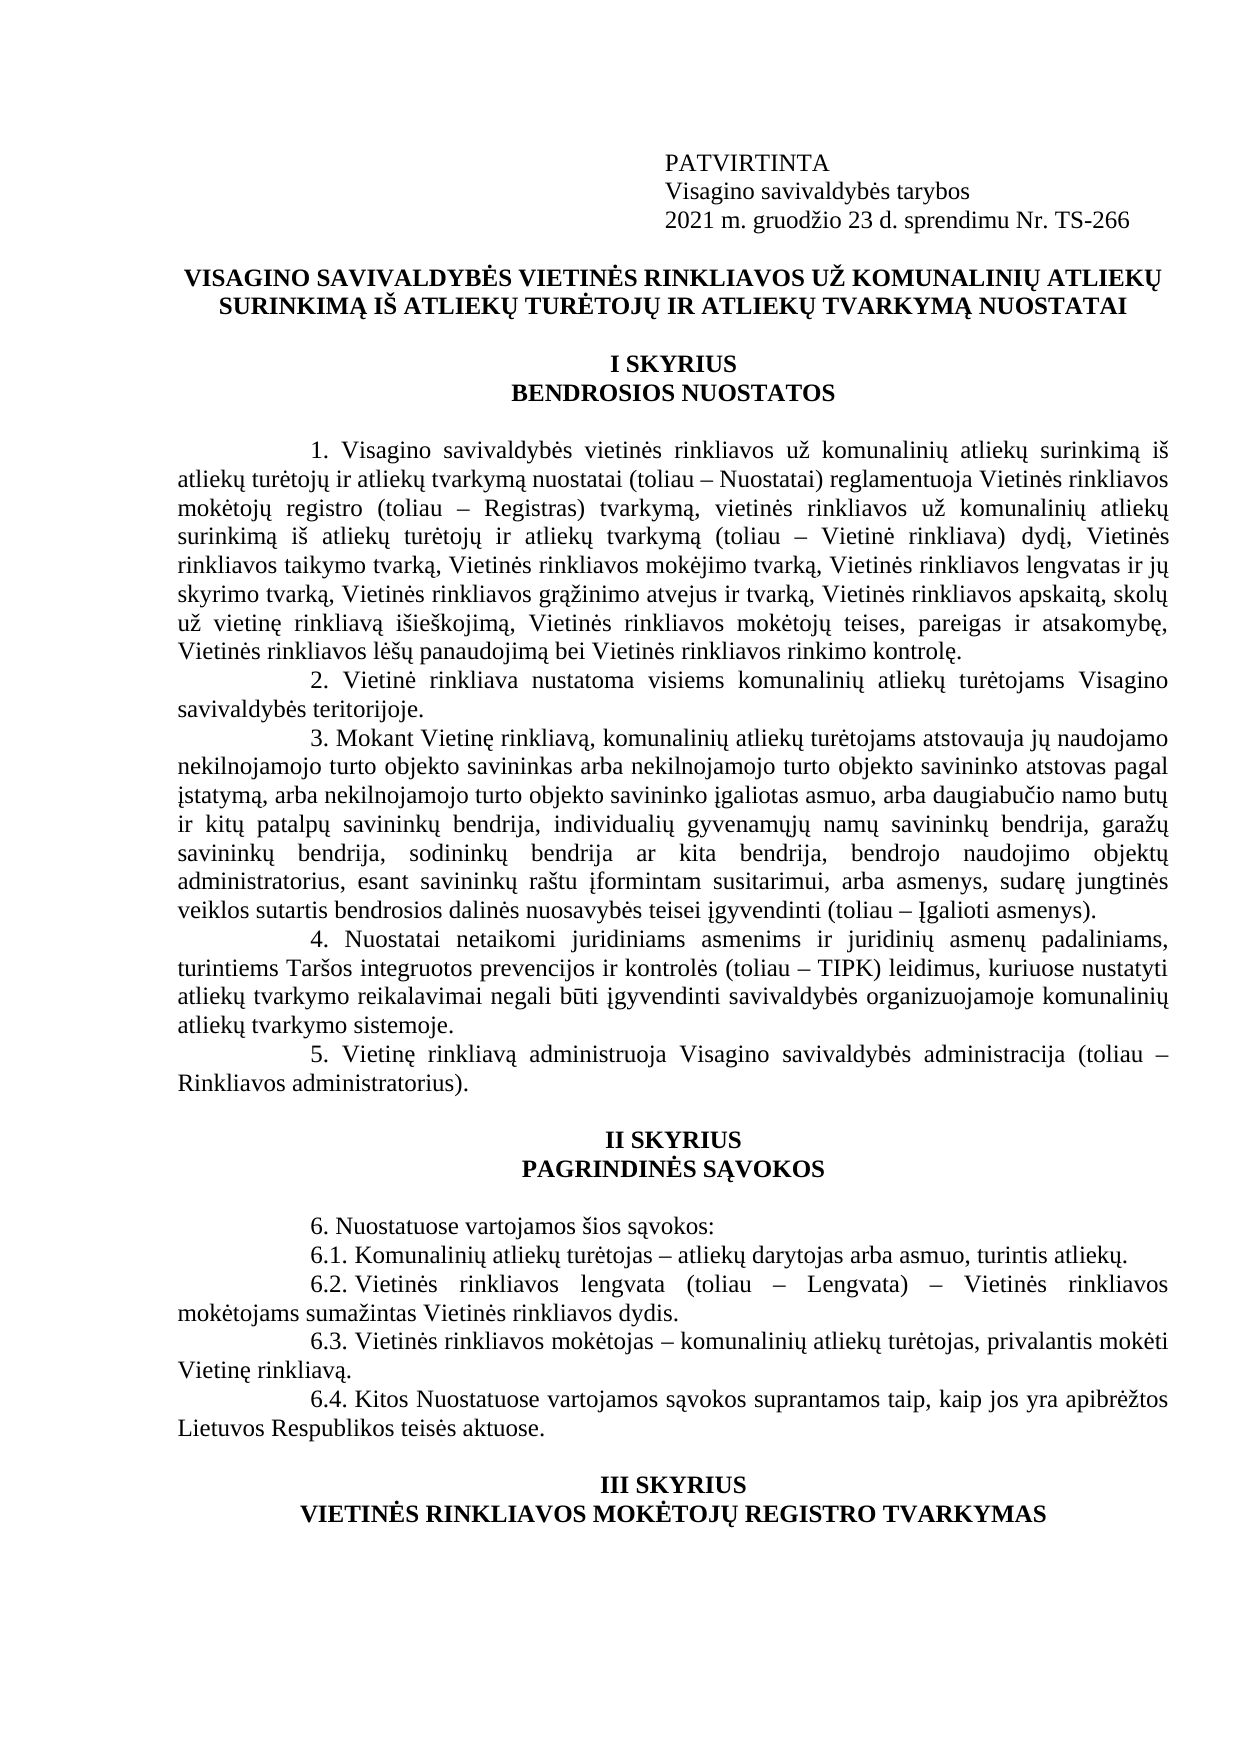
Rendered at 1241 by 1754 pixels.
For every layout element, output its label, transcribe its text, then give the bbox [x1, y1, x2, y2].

text II SKYRIUS [177, 1125, 1169, 1154]
text 2. Vietinė rinkliava nustatoma visiems komunalinių atliekų turėtojams Visagino savivaldybės teritorijoje. [177, 665, 1169, 723]
text Bendrosios nuostatos [177, 378, 1169, 406]
text 3. Mokant Vietinę rinkliavą, komunalinių atliekų turėtojams atstovauja jų naudojamo nekilnojamojo turto objekto savininkas arba nekilnojamojo turto objekto savininko atstovas pagal įstatymą, arba nekilnojamojo turto objekto savininko įgaliotas asmuo, arba daugiabučio namo butų ir kitų patalpų savininkų bendrija, individualių gyvenamųjų namų savininkų bendrija, garažų savininkų bendrija, sodininkų bendrija ar kita bendrija, bendrojo naudojimo objektų administratorius, esant savininkų raštu įformintam susitarimui, arba asmenys, sudarę jungtinės veiklos sutartis bendrosios dalinės nuosavybės teisei įgyvendinti (toliau – Įgalioti asmenys). [177, 723, 1169, 924]
text 2021 m. gruodžio 23 d. sprendimu Nr. TS-266 [177, 205, 1169, 234]
text pagrindinės sąvokos [177, 1154, 1169, 1183]
text 6.3. Vietinės rinkliavos mokėtojas – komunalinių atliekų turėtojas, privalantis mokėti Vietinę rinkliavą. [177, 1326, 1169, 1384]
text 4. Nuostatai netaikomi juridiniams asmenims ir juridinių asmenų padaliniams, turintiems Taršos integruotos prevencijos ir kontrolės (toliau – TIPK) leidimus, kuriuose nustatyti atliekų tvarkymo reikalavimai negali būti įgyvendinti savivaldybės organizuojamoje komunalinių atliekų tvarkymo sistemoje. [177, 924, 1169, 1039]
text 6.4. Kitos Nuostatuose vartojamos sąvokos suprantamos taip, kaip jos yra apibrėžtos Lietuvos Respublikos teisės aktuose. [177, 1384, 1169, 1441]
text III SKYRIUS [177, 1470, 1169, 1499]
text 5. Vietinę rinkliavą administruoja Visagino savivaldybės administracija (toliau – Rinkliavos administratorius). [177, 1039, 1169, 1096]
text PATVIRTINTA [177, 148, 1169, 176]
text 6.1. Komunalinių atliekų turėtojas – atliekų darytojas arba asmuo, turintis atliekų. [177, 1240, 1169, 1269]
text 6. Nuostatuose vartojamos šios sąvokos: [177, 1211, 1169, 1240]
text VISAGINO SAVIVALDYBĖS VIETINĖS RINKLIAVOS UŽ KOMUNALINIŲ ATLIEKŲ SURINKIMĄ IŠ ATLIEKŲ TURĖTOJŲ IR ATLIEKŲ TVARKYMĄ NUOSTATAI [177, 263, 1169, 320]
text VIETINĖS RINKLIAVOS MOKĖTOJŲ registro TVARKYMAS [177, 1499, 1169, 1528]
text 1. Visagino savivaldybės vietinės rinkliavos už komunalinių atliekų surinkimą iš atliekų turėtojų ir atliekų tvarkymą nuostatai (toliau – Nuostatai) reglamentuoja Vietinės rinkliavos mokėtojų registro (toliau – Registras) tvarkymą, vietinės rinkliavos už komunalinių atliekų surinkimą iš atliekų turėtojų ir atliekų tvarkymą (toliau – Vietinė rinkliava) dydį, Vietinės rinkliavos taikymo tvarką, Vietinės rinkliavos mokėjimo tvarką, Vietinės rinkliavos lengvatas ir jų skyrimo tvarką, Vietinės rinkliavos grąžinimo atvejus ir tvarką, Vietinės rinkliavos apskaitą, skolų už vietinę rinkliavą išieškojimą, Vietinės rinkliavos mokėtojų teises, pareigas ir atsakomybę, Vietinės rinkliavos lėšų panaudojimą bei Vietinės rinkliavos rinkimo kontrolę. [177, 435, 1169, 665]
text 6.2. Vietinės rinkliavos lengvata (toliau – Lengvata) – Vietinės rinkliavos mokėtojams sumažintas Vietinės rinkliavos dydis. [177, 1269, 1169, 1326]
text I SKYRIUS [177, 349, 1169, 378]
text Visagino savivaldybės tarybos [177, 176, 1169, 205]
